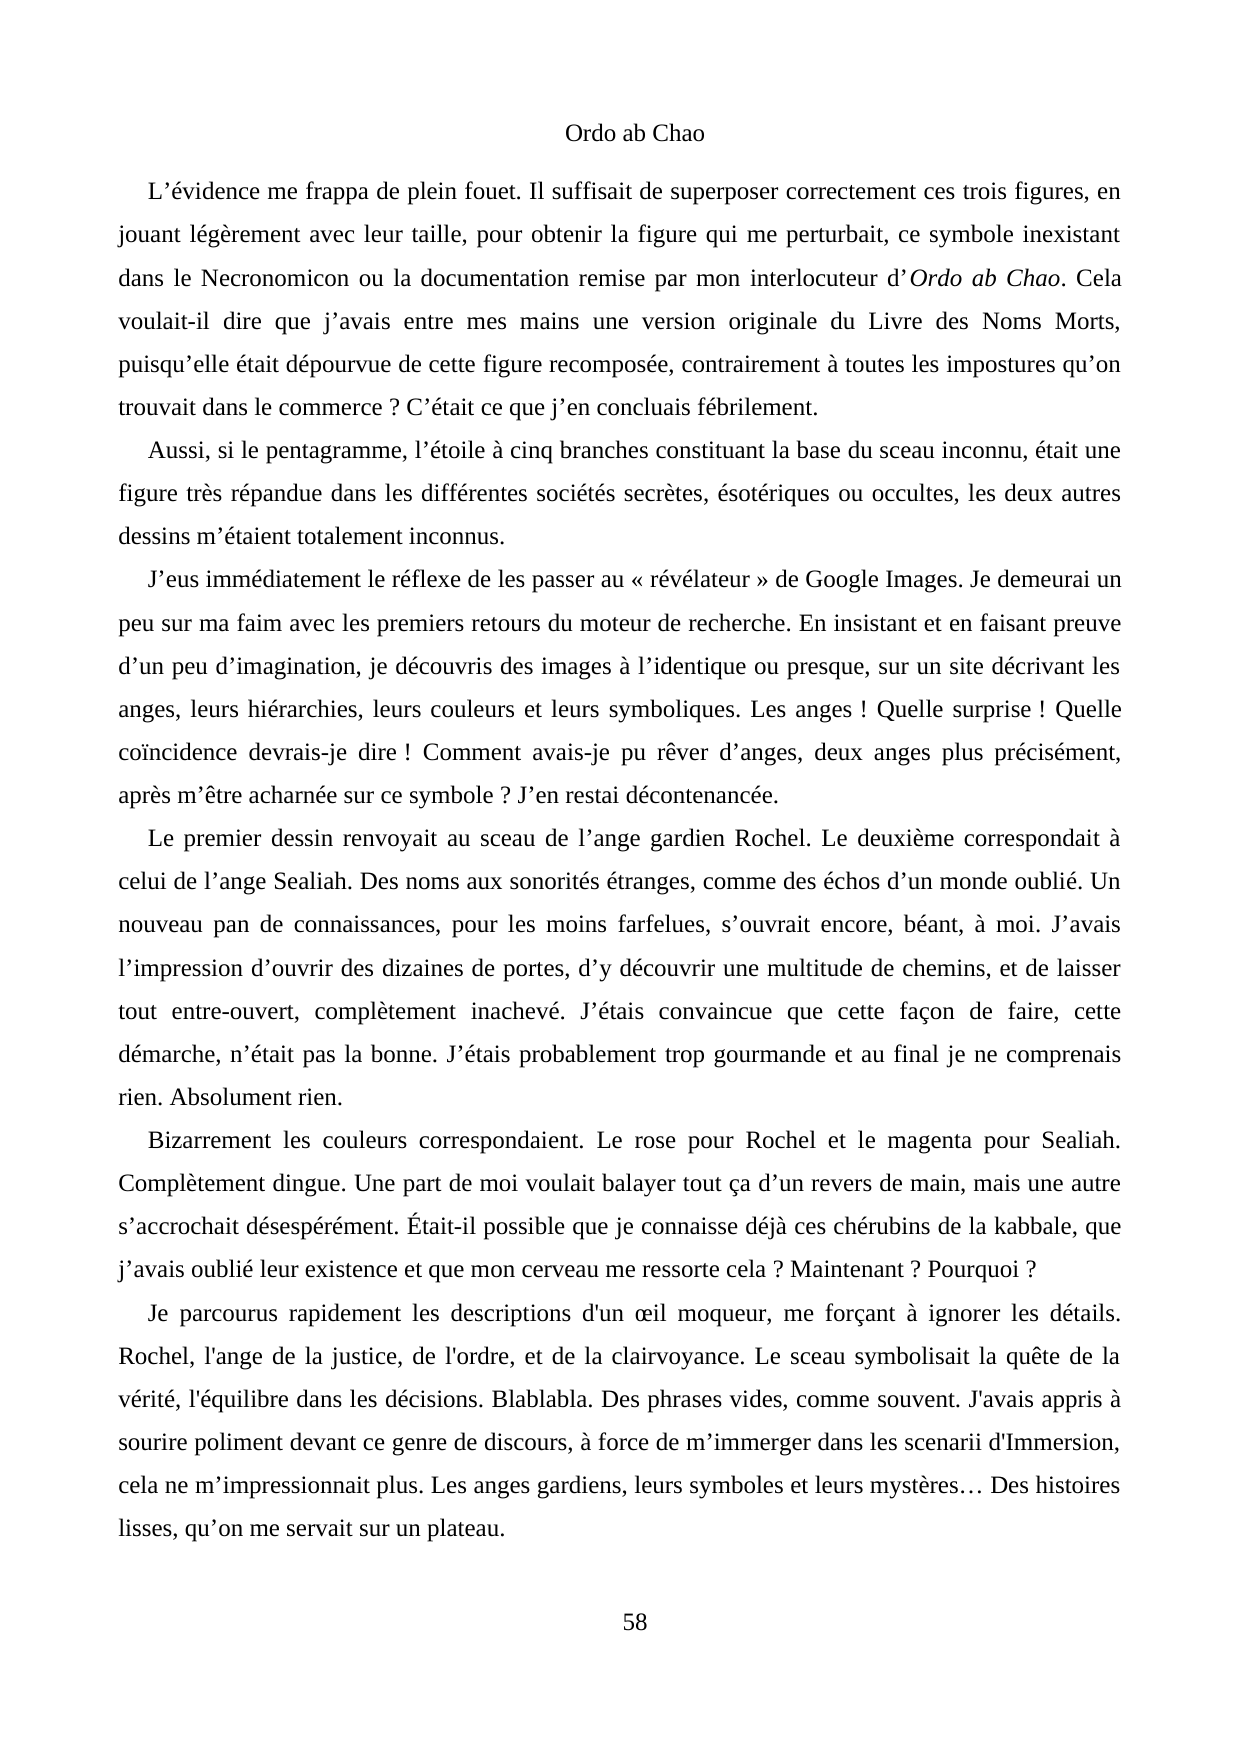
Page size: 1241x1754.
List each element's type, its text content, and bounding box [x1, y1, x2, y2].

text Le premier dessin renvoyait au sceau de l’ange gardien Rochel. Le deuxième correspondait à celui de l’ange Sealiah. Des noms aux sonorités étranges, comme des échos d’un monde oublié. Un nouveau pan de connaissances, pour les moins farfelues, s’ouvrait encore, béant, à moi. J’avais l’impression d’ouvrir des dizaines de portes, d’y découvrir une multitude de chemins, et de laisser tout entre-ouvert, complètement inachevé. J’étais convaincue que cette façon de faire, cette démarche, n’était pas la bonne. J’étais probablement trop gourmande et au final je ne comprenais rien. Absolument rien. [118, 823, 1122, 1111]
text J’eus immédiatement le réflexe de les passer au « révélateur » de Google Images. Je demeurai un peu sur ma faim avec les premiers retours du moteur de recherche. En insistant et en faisant preuve d’un peu d’imagination, je découvris des images à l’identique ou presque, sur un site décrivant les anges, leurs hiérarchies, leurs couleurs et leurs symboliques. Les anges ! Quelle surprise ! Quelle coïncidence devrais-je dire ! Comment avais-je pu rêver d’anges, deux anges plus précisément, après m’être acharnée sur ce symbole ? J’en restai décontenancée. [118, 564, 1122, 809]
text Bizarrement les couleurs correspondaient. Le rose pour Rochel et le magenta pour Sealiah. Complètement dingue. Une part de moi voulait balayer tout ça d’un revers de main, mais une autre s’accrochait désespérément. Était-il possible que je connaisse déjà ces chérubins de la kabbale, que j’avais oublié leur existence et que mon cerveau me ressorte cela ? Maintenant ? Pourquoi ? [118, 1125, 1122, 1283]
text Aussi, si le pentagramme, l’étoile à cinq branches constituant la base du sceau inconnu, était une figure très répandue dans les différentes sociétés secrètes, ésotériques ou occultes, les deux autres dessins m’étaient totalement inconnus. [118, 435, 1122, 550]
text Je parcourus rapidement les descriptions d'un œil moqueur, me forçant à ignorer les détails. Rochel, l'ange de la justice, de l'ordre, et de la clairvoyance. Le sceau symbolisait la quête de la vérité, l'équilibre dans les décisions. Blablabla. Des phrases vides, comme souvent. J'avais appris à sourire poliment devant ce genre de discours, à force de m’immerger dans les scenarii d'Immersion, cela ne m’impressionnait plus. Les anges gardiens, leurs symboles et leurs mystères… Des histoires lisses, qu’on me servait sur un plateau. [118, 1298, 1122, 1542]
text L’évidence me frappa de plein fouet. Il suffisait de superposer correctement ces trois figures, en jouant légèrement avec leur taille, pour obtenir la figure qui me perturbait, ce symbole inexistant dans le Necronomicon ou la documentation remise par mon interlocuteur d’Ordo ab Chao. Cela voulait-il dire que j’avais entre mes mains une version originale du Livre des Noms Morts, puisqu’elle était dépourvue de cette figure recomposée, contrairement à toutes les impostures qu’on trouvait dans le commerce ? C’était ce que j’en concluais fébrilement. [118, 176, 1122, 421]
